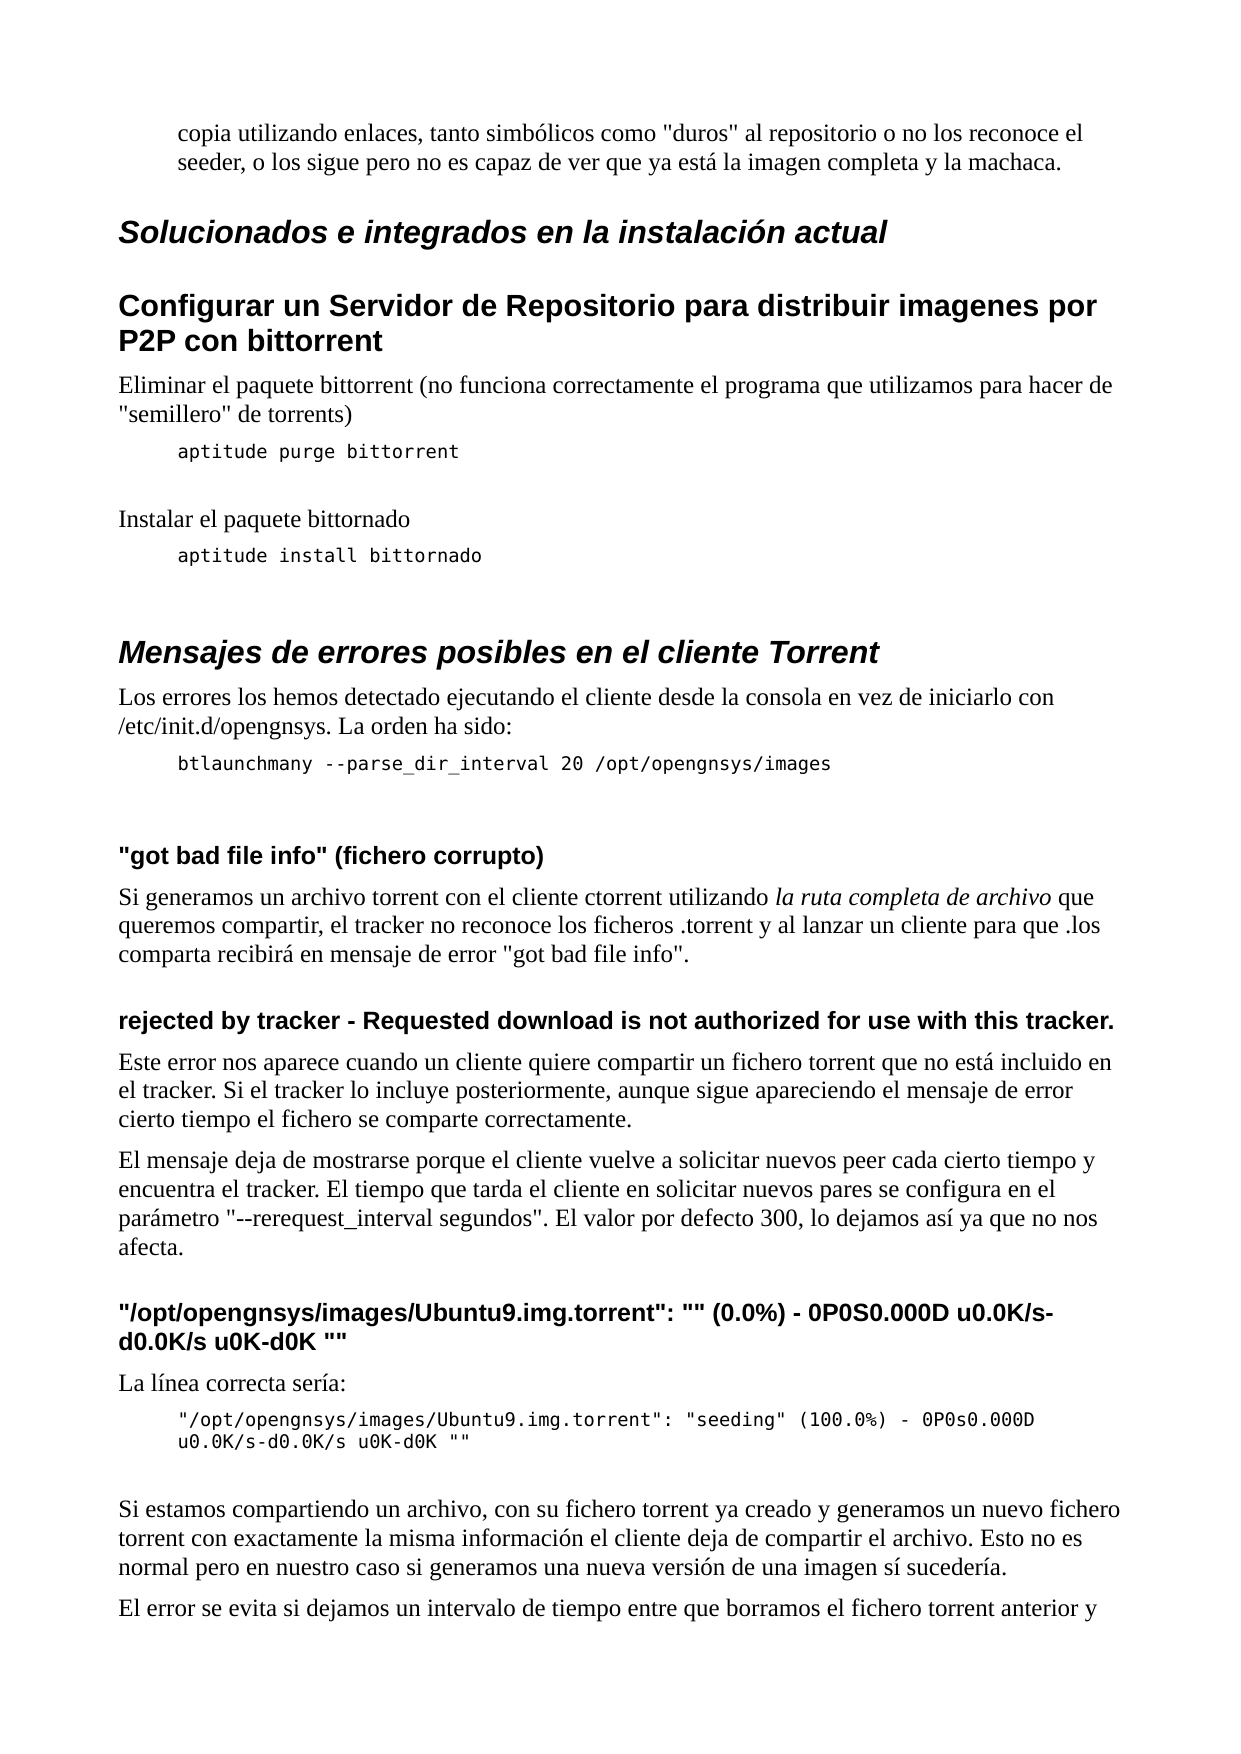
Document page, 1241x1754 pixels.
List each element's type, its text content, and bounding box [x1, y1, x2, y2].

subtitle rejected by tracker - Requested download is not authorized for use with this tracker. [118, 1006, 1122, 1034]
text El error se evita si dejamos un intervalo de tiempo entre que borramos el fichero torrent anterior y [118, 1593, 1122, 1622]
text btlaunchmany --parse_dir_interval 20 /opt/opengnsys/images [177, 752, 1063, 774]
list copia utilizando enlaces, tanto simbólicos como "duros" al repositorio o no los reconoce el seeder, o los sigue pero no es capaz de ver que ya está la imagen completa y la machaca. [148, 118, 1122, 176]
text Este error nos aparece cuando un cliente quiere compartir un fichero torrent que no está incluido en el tracker. Si el tracker lo incluye posteriormente, aunque sigue apareciendo el mensaje de error cierto tiempo el fichero se comparte correctamente. [118, 1047, 1122, 1133]
text "/opt/opengnsys/images/Ubuntu9.img.torrent": "seeding" (100.0%) - 0P0s0.000D u0.0K/s-d0.0K/s u0K-d0K "" [177, 1409, 1063, 1453]
subtitle Mensajes de errores posibles en el cliente Torrent [118, 633, 1122, 670]
subtitle Solucionados e integrados en la instalación actual [118, 213, 1122, 250]
text aptitude install bittornado [177, 545, 1063, 567]
text aptitude purge bittorrent [177, 441, 1063, 462]
text Si estamos compartiendo un archivo, con su fichero torrent ya creado y generamos un nuevo fichero torrent con exactamente la misma información el cliente deja de compartir el archivo. Esto no es normal pero en nuestro caso si generamos una nueva versión de una imagen sí sucedería. [118, 1494, 1122, 1581]
text El mensaje deja de mostrarse porque el cliente vuelve a solicitar nuevos peer cada cierto tiempo y encuentra el tracker. El tiempo que tarda el cliente en solicitar nuevos pares se configura en el parámetro "--rerequest_interval segundos". El valor por defecto 300, lo dejamos así ya que no nos afecta. [118, 1146, 1122, 1261]
subtitle "got bad file info" (fichero corrupto) [118, 841, 1122, 869]
text Eliminar el paquete bittorrent (no funciona correctamente el programa que utilizamos para hacer de "semillero" de torrents) [118, 371, 1122, 428]
text Los errores los hemos detectado ejecutando el cliente desde la consola en vez de iniciarlo con /etc/init.d/opengnsys. La orden ha sido: [118, 682, 1122, 740]
text Instalar el paquete bittornado [118, 504, 1122, 532]
subtitle Configurar un Servidor de Repositorio para distribuir imagenes por P2P con bittorrent [118, 287, 1122, 358]
text Si generamos un archivo torrent con el cliente ctorrent utilizando la ruta completa de archivo que queremos compartir, el tracker no reconoce los ficheros .torrent y al lanzar un cliente para que .los comparta recibirá en mensaje de error "got bad file info". [118, 882, 1122, 968]
subtitle "/opt/opengnsys/images/Ubuntu9.img.torrent": "" (0.0%) - 0P0S0.000D u0.0K/s-d0.0K/s u0K-d0K "" [118, 1298, 1122, 1356]
text La línea correcta sería: [118, 1368, 1122, 1397]
